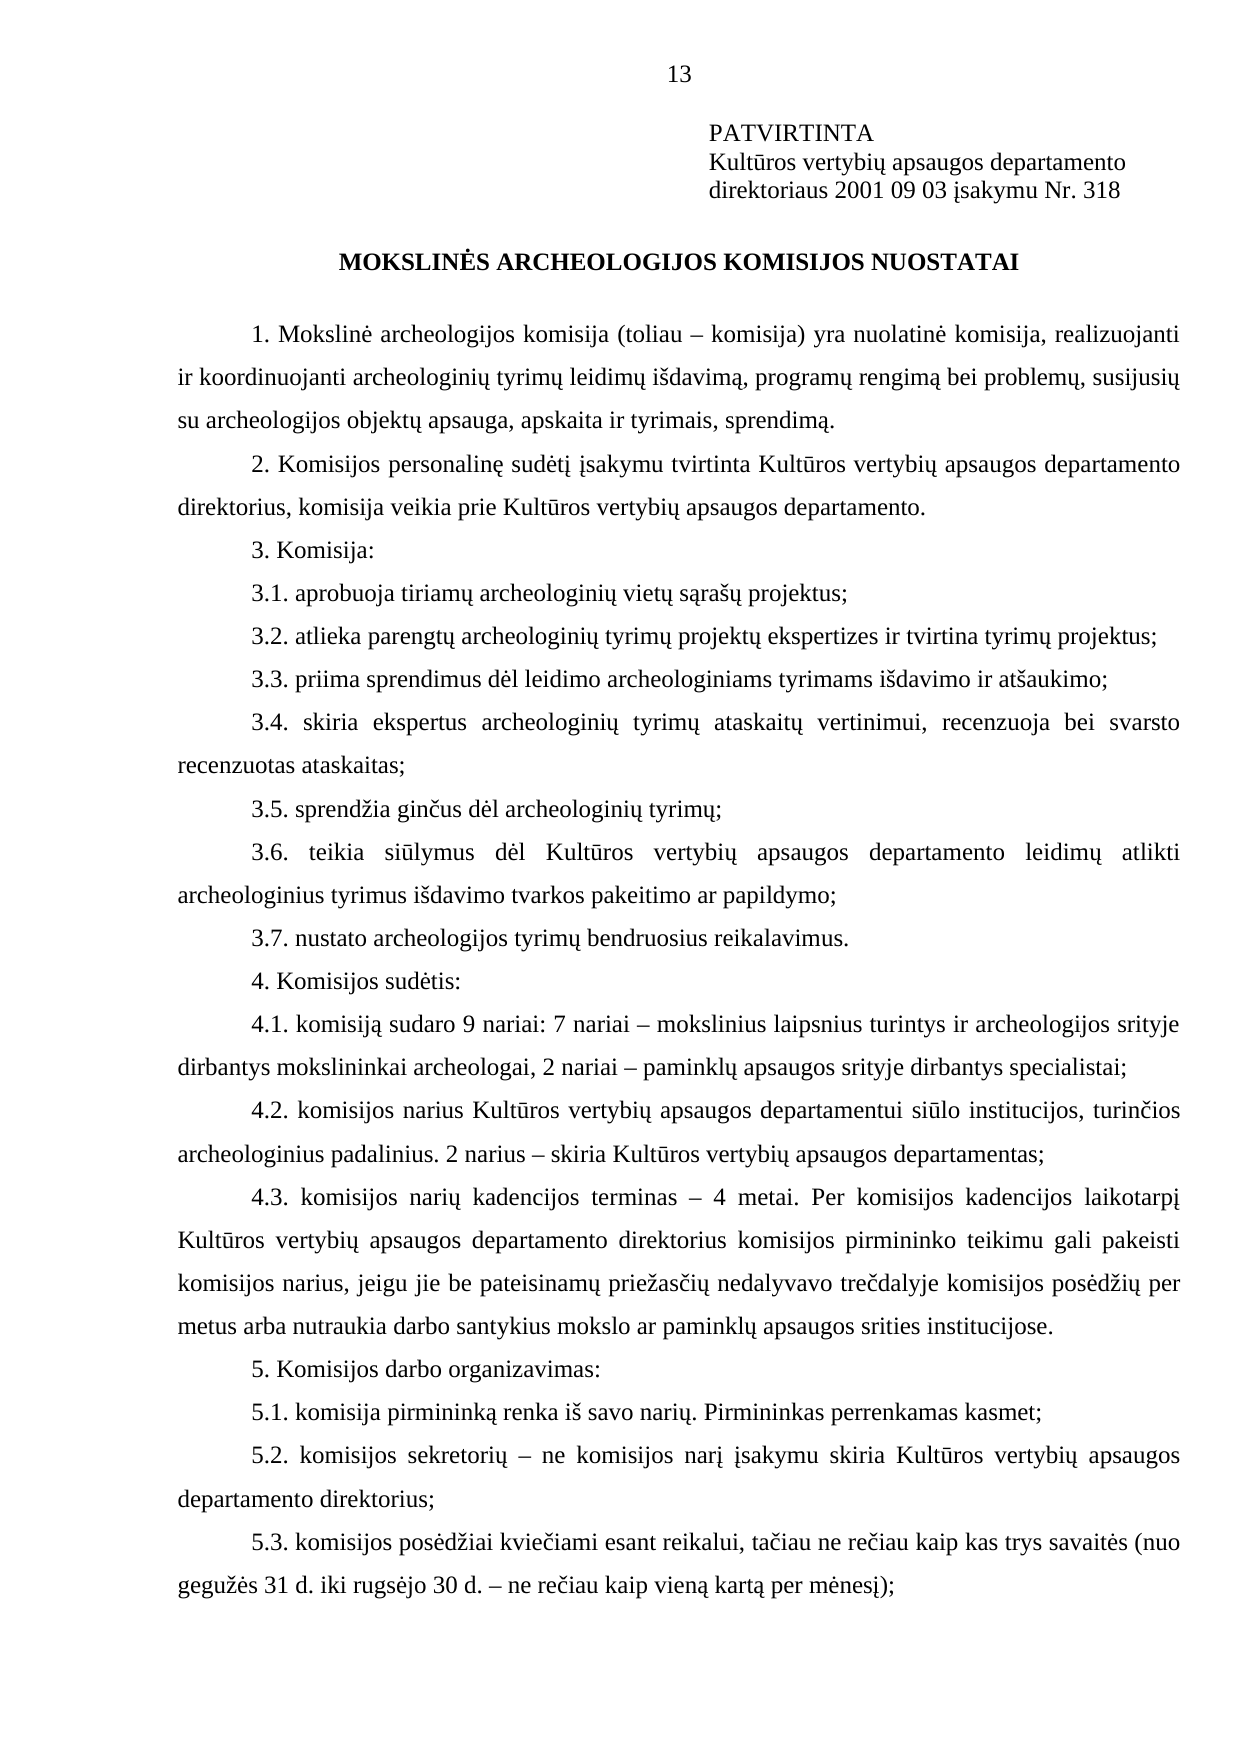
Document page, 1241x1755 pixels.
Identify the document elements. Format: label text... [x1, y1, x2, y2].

text Kultūros vertybių apsaugos departamento [177, 147, 1181, 176]
text 4.1. komisiją sudaro 9 nariai: 7 nariai – mokslinius laipsnius turintys ir archeologijos srityje dirbantys mokslininkai archeologai, 2 nariai – paminklų apsaugos srityje dirbantys specialistai; [177, 1009, 1181, 1081]
text Mokslinės archeologijos komisijos nuostatai [177, 247, 1181, 276]
text 3.7. nustato archeologijos tyrimų bendruosius reikalavimus. [177, 923, 1181, 952]
text 3. Komisija: [177, 535, 1181, 564]
text 3.5. sprendžia ginčus dėl archeologinių tyrimų; [177, 794, 1181, 822]
text 5. Komisijos darbo organizavimas: [177, 1354, 1181, 1383]
text 3.1. aprobuoja tiriamų archeologinių vietų sąrašų projektus; [177, 578, 1181, 607]
text 5.3. komisijos posėdžiai kviečiami esant reikalui, tačiau ne rečiau kaip kas trys savaitės (nuo gegužės 31 d. iki rugsėjo 30 d. – ne rečiau kaip vieną kartą per mėnesį); [177, 1527, 1181, 1599]
text 3.2. atlieka parengtų archeologinių tyrimų projektų ekspertizes ir tvirtina tyrimų projektus; [177, 621, 1181, 650]
text 5.2. komisijos sekretorių – ne komisijos narį įsakymu skiria Kultūros vertybių apsaugos departamento direktorius; [177, 1441, 1181, 1512]
text 4.2. komisijos narius Kultūros vertybių apsaugos departamentui siūlo institucijos, turinčios archeologinius padalinius. 2 narius – skiria Kultūros vertybių apsaugos departamentas; [177, 1096, 1181, 1167]
text 4.3. komisijos narių kadencijos terminas – 4 metai. Per komisijos kadencijos laikotarpį Kultūros vertybių apsaugos departamento direktorius komisijos pirmininko teikimu gali pakeisti komisijos narius, jeigu jie be pateisinamų priežasčių nedalyvavo trečdalyje komisijos posėdžių per metus arba nutraukia darbo santykius mokslo ar paminklų apsaugos srities institucijose. [177, 1182, 1181, 1340]
text 4. Komisijos sudėtis: [177, 966, 1181, 995]
text 3.6. teikia siūlymus dėl Kultūros vertybių apsaugos departamento leidimų atlikti archeologinius tyrimus išdavimo tvarkos pakeitimo ar papildymo; [177, 837, 1181, 909]
text 2. Komisijos personalinę sudėtį įsakymu tvirtinta Kultūros vertybių apsaugos departamento direktorius, komisija veikia prie Kultūros vertybių apsaugos departamento. [177, 449, 1181, 521]
text 3.4. skiria ekspertus archeologinių tyrimų ataskaitų vertinimui, recenzuoja bei svarsto recenzuotas ataskaitas; [177, 707, 1181, 779]
text PATVIRTINTA [709, 118, 1181, 147]
text 5.1. komisija pirmininką renka iš savo narių. Pirmininkas perrenkamas kasmet; [177, 1397, 1181, 1426]
text 1. Mokslinė archeologijos komisija (toliau – komisija) yra nuolatinė komisija, realizuojanti ir koordinuojanti archeologinių tyrimų leidimų išdavimą, programų rengimą bei problemų, susijusių su archeologijos objektų apsauga, apskaita ir tyrimais, sprendimą. [177, 319, 1181, 434]
text direktoriaus 2001 09 03 įsakymu Nr. 318 [177, 176, 1181, 204]
text 3.3. priima sprendimus dėl leidimo archeologiniams tyrimams išdavimo ir atšaukimo; [177, 664, 1181, 693]
